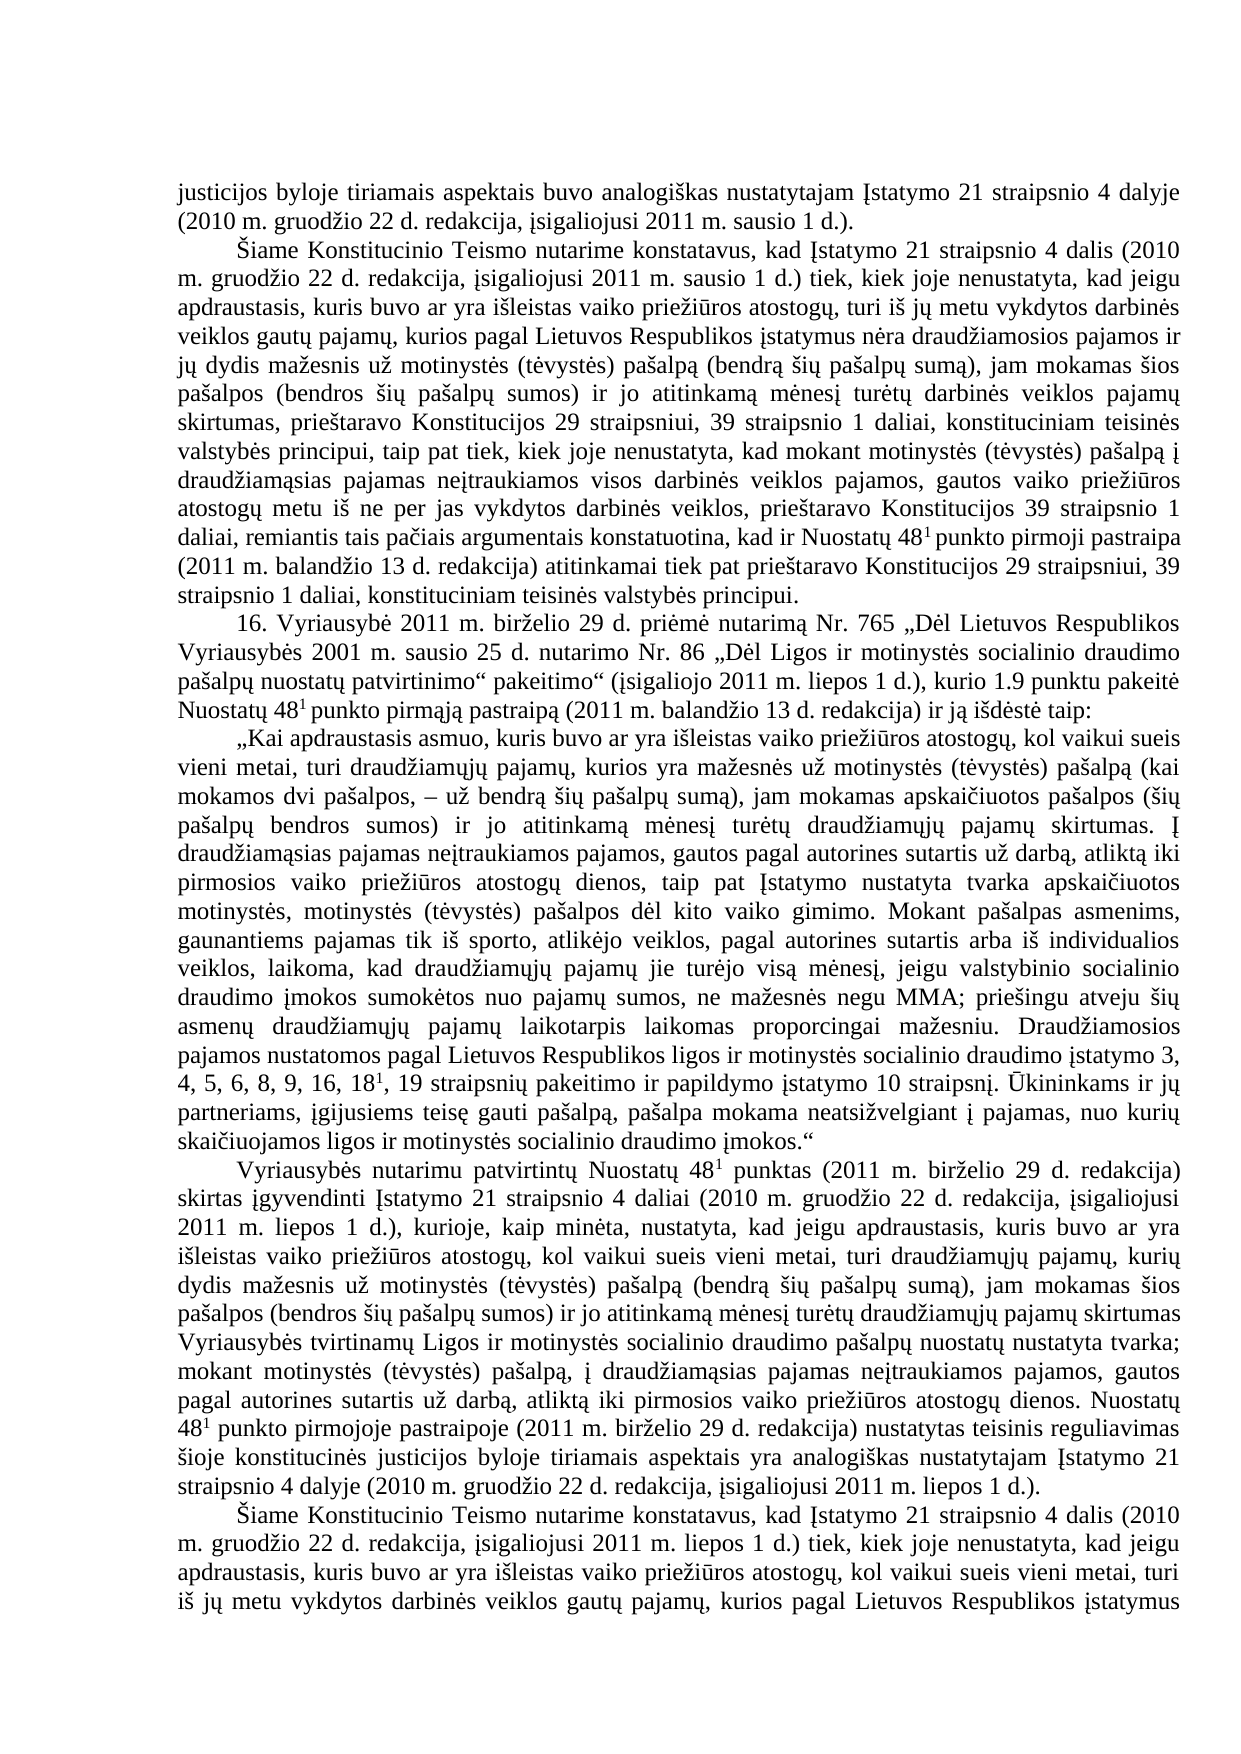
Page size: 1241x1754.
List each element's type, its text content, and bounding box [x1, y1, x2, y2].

text Vyriausybės nutarimu patvirtintų Nuostatų 481 punktas (2011 m. birželio 29 d. redakcija) skirtas įgyvendinti Įstatymo 21 straipsnio 4 daliai (2010 m. gruodžio 22 d. redakcija, įsigaliojusi 2011 m. liepos 1 d.), kurioje, kaip minėta, nustatyta, kad jeigu apdraustasis, kuris buvo ar yra išleistas vaiko priežiūros atostogų, kol vaikui sueis vieni metai, turi draudžiamųjų pajamų, kurių dydis mažesnis už motinystės (tėvystės) pašalpą (bendrą šių pašalpų sumą), jam mokamas šios pašalpos (bendros šių pašalpų sumos) ir jo atitinkamą mėnesį turėtų draudžiamųjų pajamų skirtumas Vyriausybės tvirtinamų Ligos ir motinystės socialinio draudimo pašalpų nuostatų nustatyta tvarka; mokant motinystės (tėvystės) pašalpą, į draudžiamąsias pajamas neįtraukiamos pajamos, gautos pagal autorines sutartis už darbą, atliktą iki pirmosios vaiko priežiūros atostogų dienos. Nuostatų 481 punkto pirmojoje pastraipoje (2011 m. birželio 29 d. redakcija) nustatytas teisinis reguliavimas šioje konstitucinės justicijos byloje tiriamais aspektais yra analogiškas nustatytajam Įstatymo 21 straipsnio 4 dalyje (2010 m. gruodžio 22 d. redakcija, įsigaliojusi 2011 m. liepos 1 d.). [177, 1155, 1181, 1500]
text justicijos byloje tiriamais aspektais buvo analogiškas nustatytajam Įstatymo 21 straipsnio 4 dalyje (2010 m. gruodžio 22 d. redakcija, įsigaliojusi 2011 m. sausio 1 d.). [177, 177, 1181, 235]
text „Kai apdraustasis asmuo, kuris buvo ar yra išleistas vaiko priežiūros atostogų, kol vaikui sueis vieni metai, turi draudžiamųjų pajamų, kurios yra mažesnės už motinystės (tėvystės) pašalpą (kai mokamos dvi pašalpos, – už bendrą šių pašalpų sumą), jam mokamas apskaičiuotos pašalpos (šių pašalpų bendros sumos) ir jo atitinkamą mėnesį turėtų draudžiamųjų pajamų skirtumas. Į draudžiamąsias pajamas neįtraukiamos pajamos, gautos pagal autorines sutartis už darbą, atliktą iki pirmosios vaiko priežiūros atostogų dienos, taip pat Įstatymo nustatyta tvarka apskaičiuotos motinystės, motinystės (tėvystės) pašalpos dėl kito vaiko gimimo. Mokant pašalpas asmenims, gaunantiems pajamas tik iš sporto, atlikėjo veiklos, pagal autorines sutartis arba iš individualios veiklos, laikoma, kad draudžiamųjų pajamų jie turėjo visą mėnesį, jeigu valstybinio socialinio draudimo įmokos sumokėtos nuo pajamų sumos, ne mažesnės negu MMA; priešingu atveju šių asmenų draudžiamųjų pajamų laikotarpis laikomas proporcingai mažesniu. Draudžiamosios pajamos nustatomos pagal Lietuvos Respublikos ligos ir motinystės socialinio draudimo įstatymo 3, 4, 5, 6, 8, 9, 16, 181, 19 straipsnių pakeitimo ir papildymo įstatymo 10 straipsnį. Ūkininkams ir jų partneriams, įgijusiems teisę gauti pašalpą, pašalpa mokama neatsižvelgiant į pajamas, nuo kurių skaičiuojamos ligos ir motinystės socialinio draudimo įmokos.“ [177, 723, 1181, 1155]
text 16. Vyriausybė 2011 m. birželio 29 d. priėmė nutarimą Nr. 765 „Dėl Lietuvos Respublikos Vyriausybės 2001 m. sausio 25 d. nutarimo Nr. 86 „Dėl Ligos ir motinystės socialinio draudimo pašalpų nuostatų patvirtinimo“ pakeitimo“ (įsigaliojo 2011 m. liepos 1 d.), kurio 1.9 punktu pakeitė Nuostatų 481 punkto pirmąją pastraipą (2011 m. balandžio 13 d. redakcija) ir ją išdėstė taip: [177, 608, 1181, 723]
text Šiame Konstitucinio Teismo nutarime konstatavus, kad Įstatymo 21 straipsnio 4 dalis (2010 m. gruodžio 22 d. redakcija, įsigaliojusi 2011 m. sausio 1 d.) tiek, kiek joje nenustatyta, kad jeigu apdraustasis, kuris buvo ar yra išleistas vaiko priežiūros atostogų, turi iš jų metu vykdytos darbinės veiklos gautų pajamų, kurios pagal Lietuvos Respublikos įstatymus nėra draudžiamosios pajamos ir jų dydis mažesnis už motinystės (tėvystės) pašalpą (bendrą šių pašalpų sumą), jam mokamas šios pašalpos (bendros šių pašalpų sumos) ir jo atitinkamą mėnesį turėtų darbinės veiklos pajamų skirtumas, prieštaravo Konstitucijos 29 straipsniui, 39 straipsnio 1 daliai, konstituciniam teisinės valstybės principui, taip pat tiek, kiek joje nenustatyta, kad mokant motinystės (tėvystės) pašalpą į draudžiamąsias pajamas neįtraukiamos visos darbinės veiklos pajamos, gautos vaiko priežiūros atostogų metu iš ne per jas vykdytos darbinės veiklos, prieštaravo Konstitucijos 39 straipsnio 1 daliai, remiantis tais pačiais argumentais konstatuotina, kad ir Nuostatų 481 punkto pirmoji pastraipa (2011 m. balandžio 13 d. redakcija) atitinkamai tiek pat prieštaravo Konstitucijos 29 straipsniui, 39 straipsnio 1 daliai, konstituciniam teisinės valstybės principui. [177, 235, 1181, 608]
text Šiame Konstitucinio Teismo nutarime konstatavus, kad Įstatymo 21 straipsnio 4 dalis (2010 m. gruodžio 22 d. redakcija, įsigaliojusi 2011 m. liepos 1 d.) tiek, kiek joje nenustatyta, kad jeigu apdraustasis, kuris buvo ar yra išleistas vaiko priežiūros atostogų, kol vaikui sueis vieni metai, turi iš jų metu vykdytos darbinės veiklos gautų pajamų, kurios pagal Lietuvos Respublikos įstatymus [177, 1500, 1181, 1615]
